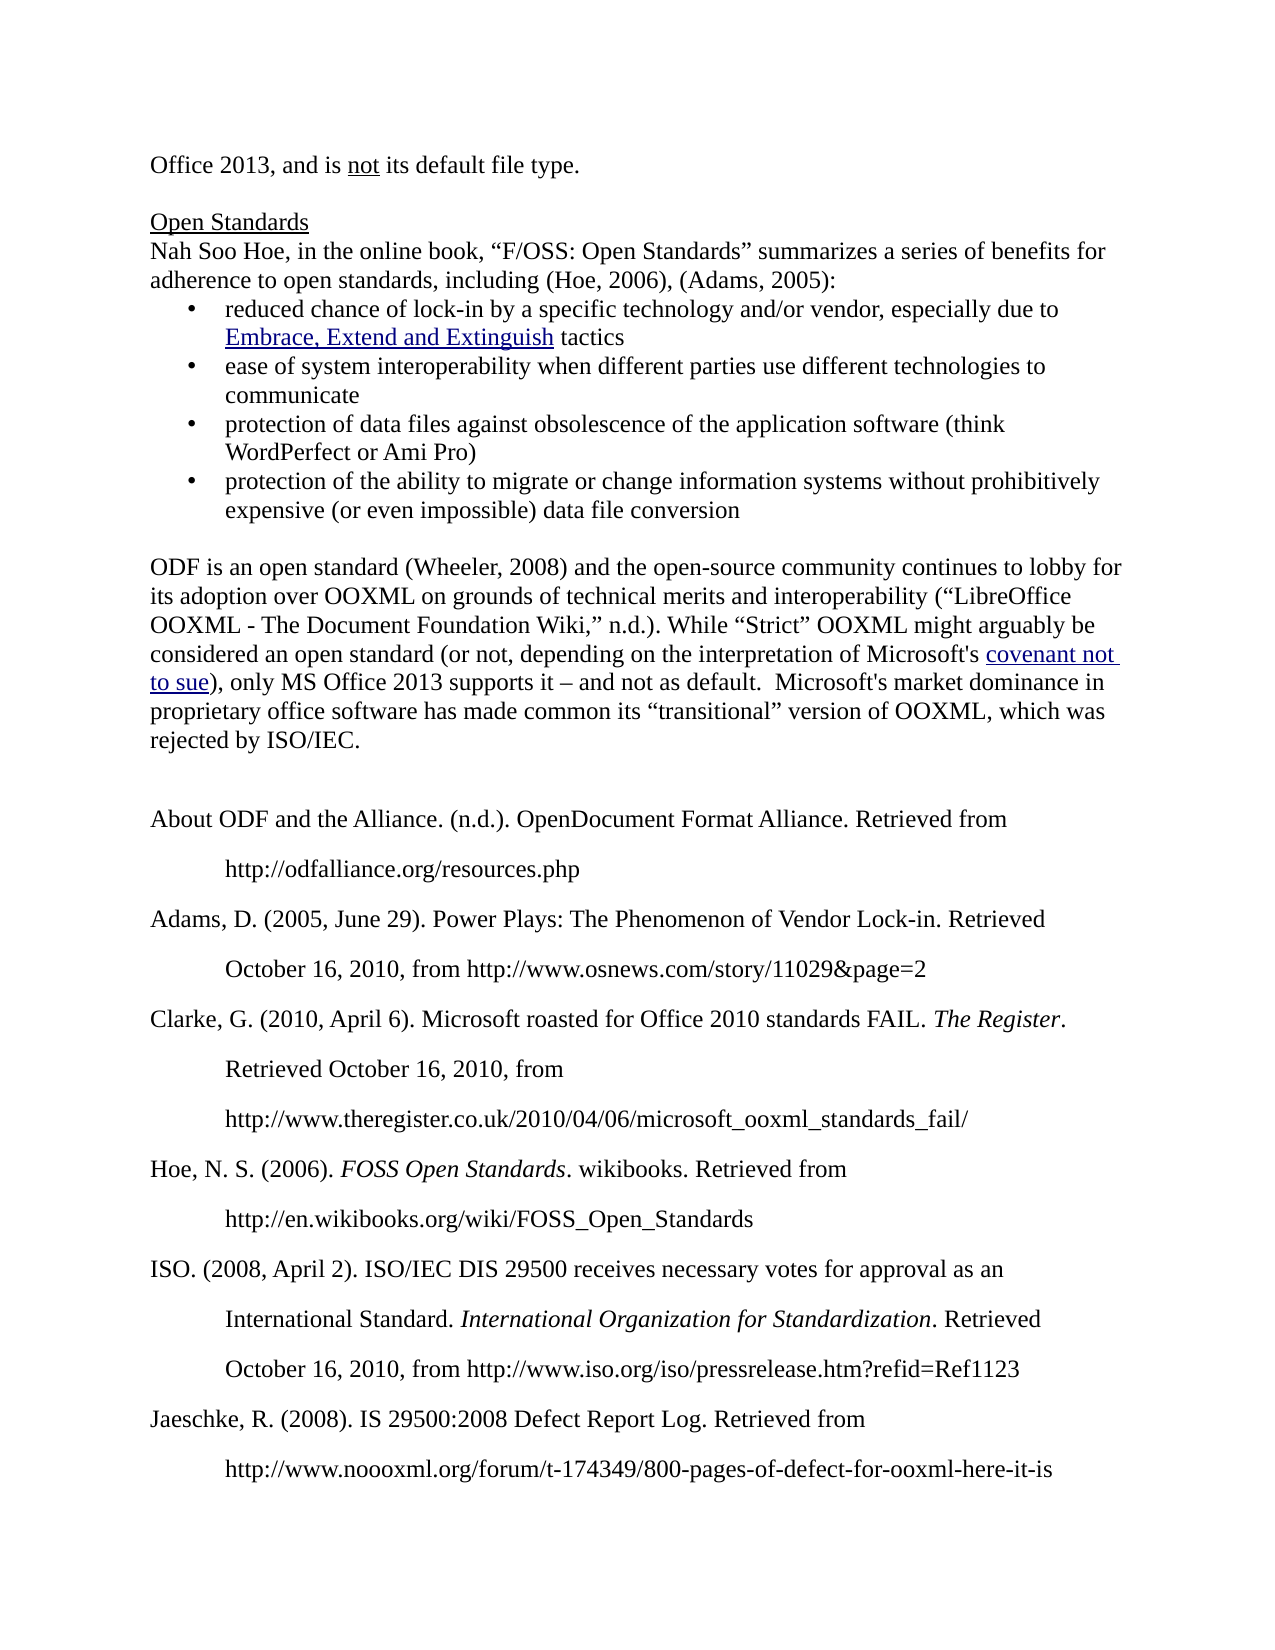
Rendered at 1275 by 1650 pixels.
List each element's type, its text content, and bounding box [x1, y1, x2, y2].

text Clarke, G. (2010, April 6). Microsoft roasted for Office 2010 standards FAIL. The Register. Retrieved October 16, 2010, from http://www.theregister.co.uk/2010/04/06/microsoft_ooxml_standards_fail/ [150, 982, 1125, 1132]
text ISO. (2008, April 2). ISO/IEC DIS 29500 receives necessary votes for approval as an International Standard. International Organization for Standardization. Retrieved October 16, 2010, from http://www.iso.org/iso/pressrelease.htm?refid=Ref1123 [150, 1232, 1125, 1382]
text About ODF and the Alliance. (n.d.). OpenDocument Format Alliance. Retrieved from http://odfalliance.org/resources.php [150, 782, 1125, 882]
text Open Standards [150, 207, 1125, 236]
list protection of the ability to migrate or change information systems without prohibitively expensive (or even impossible) data file conversion [187, 466, 1125, 524]
text Nah Soo Hoe, in the online book, “F/OSS: Open Standards” summarizes a series of benefits for adherence to open standards, including (Hoe, 2006), (Adams, 2005): [150, 236, 1125, 294]
list reduced chance of lock-in by a specific technology and/or vendor, especially due to Embrace, Extend and Extinguish tactics [187, 294, 1125, 351]
text Office 2013, and is not its default file type. [150, 150, 1125, 179]
text Adams, D. (2005, June 29). Power Plays: The Phenomenon of Vendor Lock-in. Retrieved October 16, 2010, from http://www.osnews.com/story/11029&page=2 [150, 882, 1125, 982]
text Jaeschke, R. (2008). IS 29500:2008 Defect Report Log. Retrieved from http://www.noooxml.org/forum/t-174349/800-pages-of-defect-for-ooxml-here-it-is [150, 1382, 1125, 1482]
text ODF is an open standard (Wheeler, 2008) and the open-source community continues to lobby for its adoption over OOXML on grounds of technical merits and interoperability (“LibreOffice OOXML - The Document Foundation Wiki,” n.d.). While “Strict” OOXML might arguably be considered an open standard (or not, depending on the interpretation of Microsoft's covenant not to sue), only MS Office 2013 supports it – and not as default. Microsoft's market dominance in proprietary office software has made common its “transitional” version of OOXML, which was rejected by ISO/IEC. [150, 552, 1125, 754]
list protection of data files against obsolescence of the application software (think WordPerfect or Ami Pro) [187, 409, 1125, 466]
text Hoe, N. S. (2006). FOSS Open Standards. wikibooks. Retrieved from http://en.wikibooks.org/wiki/FOSS_Open_Standards [150, 1132, 1125, 1232]
list ease of system interoperability when different parties use different technologies to communicate [187, 351, 1125, 409]
